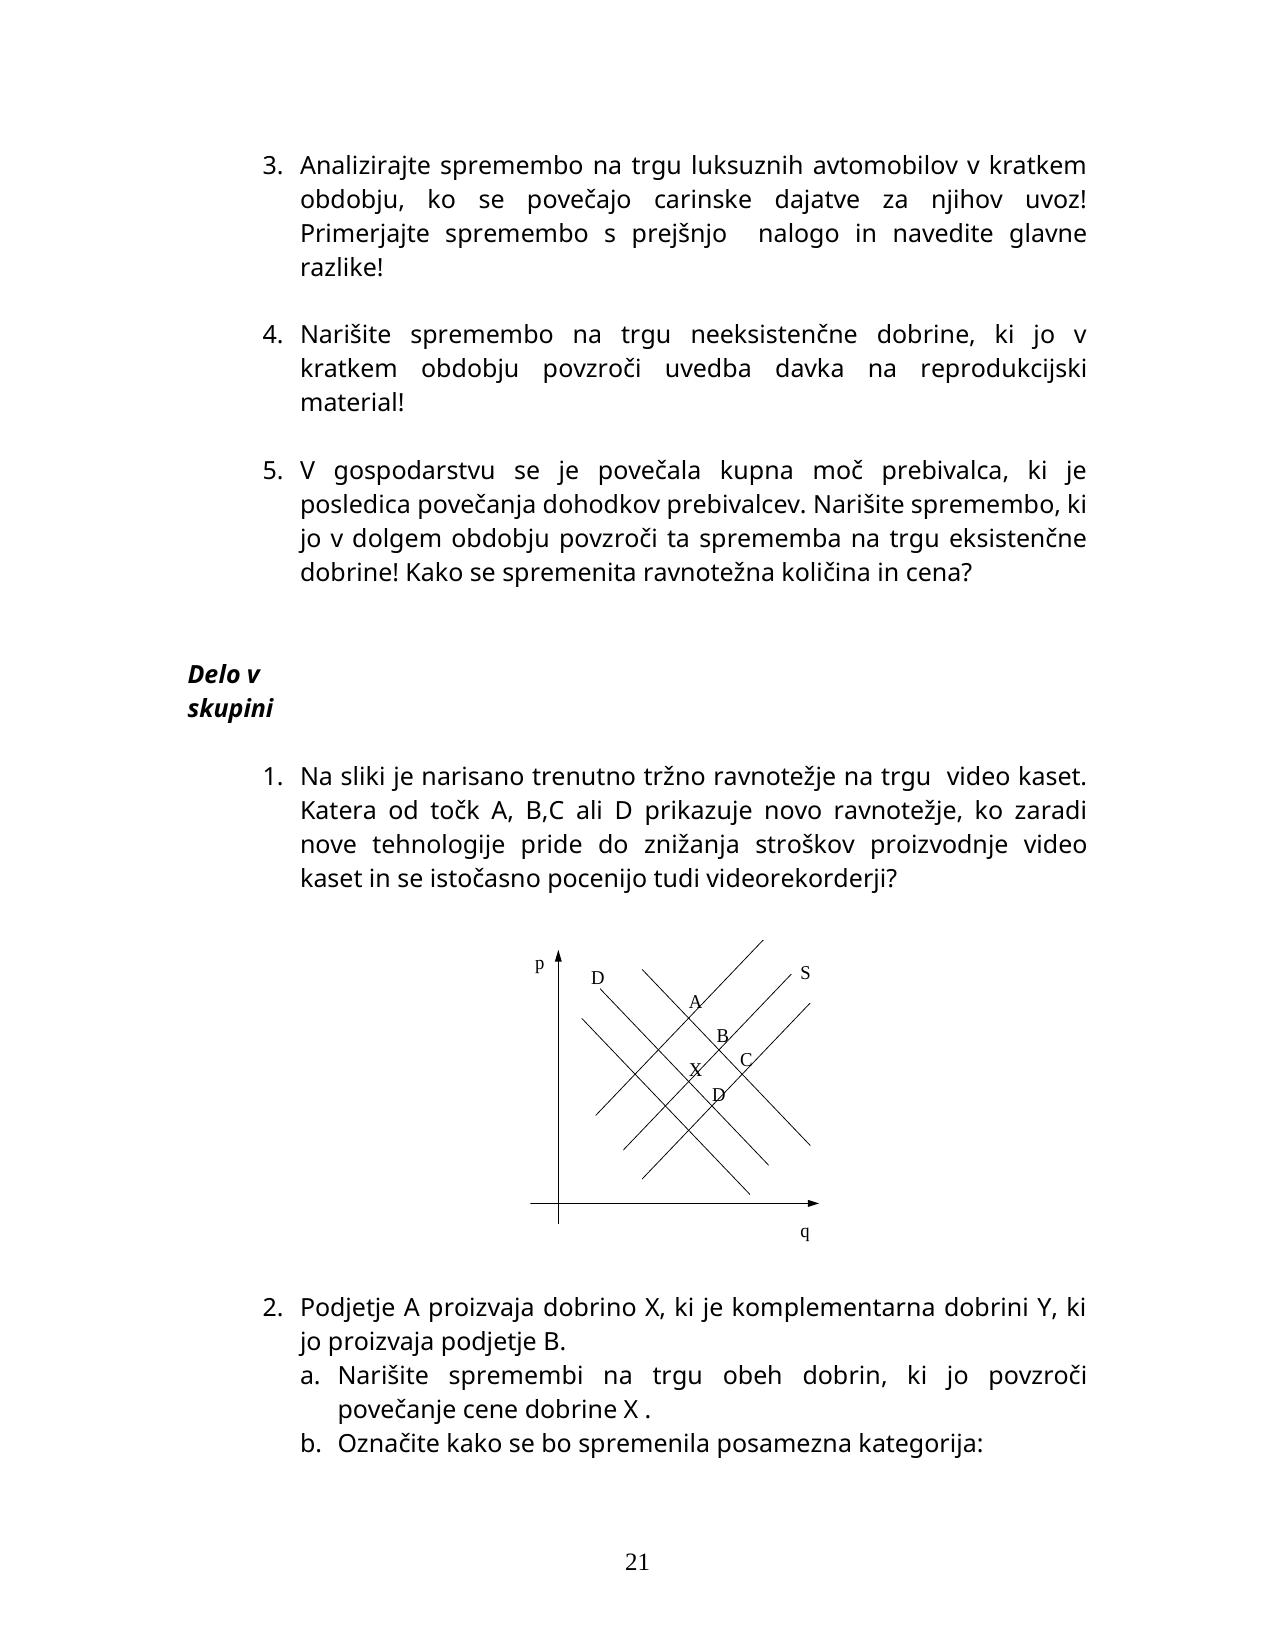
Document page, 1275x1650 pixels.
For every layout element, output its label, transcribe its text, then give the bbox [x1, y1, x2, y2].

list Na sliki je narisano trenutno tržno ravnotežje na trgu video kaset. Katera od točk A, B,C ali D prikazuje novo ravnotežje, ko zaradi nove tehnologije pride do znižanja stroškov proizvodnje video kaset in se istočasno pocenijo tudi videorekorderji? [262, 759, 1088, 895]
text skupini [187, 691, 1088, 725]
list Narišite spremembi na trgu obeh dobrin, ki jo povzroči povečanje cene dobrine X . [300, 1358, 1088, 1426]
list Analizirajte spremembo na trgu luksuznih avtomobilov v kratkem obdobju, ko se povečajo carinske dajatve za njihov uvoz! Primerjajte spremembo s prejšnjo nalogo in navedite glavne razlike! [262, 148, 1088, 283]
list V gospodarstvu se je povečala kupna moč prebivalca, ki je posledica povečanja dohodkov prebivalcev. Narišite spremembo, ki jo v dolgem obdobju povzroči ta sprememba na trgu eksistenčne dobrine! Kako se spremenita ravnotežna količina in cena? [262, 453, 1088, 589]
list Podjetje A proizvaja dobrino X, ki je komplementarna dobrini Y, ki jo proizvaja podjetje B. [262, 1290, 1088, 1358]
list Narišite spremembo na trgu neeksistenčne dobrine, ki jo v kratkem obdobju povzroči uvedba davka na reprodukcijski material! [262, 317, 1088, 419]
text Delo v [187, 657, 1088, 691]
list Označite kako se bo spremenila posamezna kategorija: [300, 1426, 1088, 1459]
